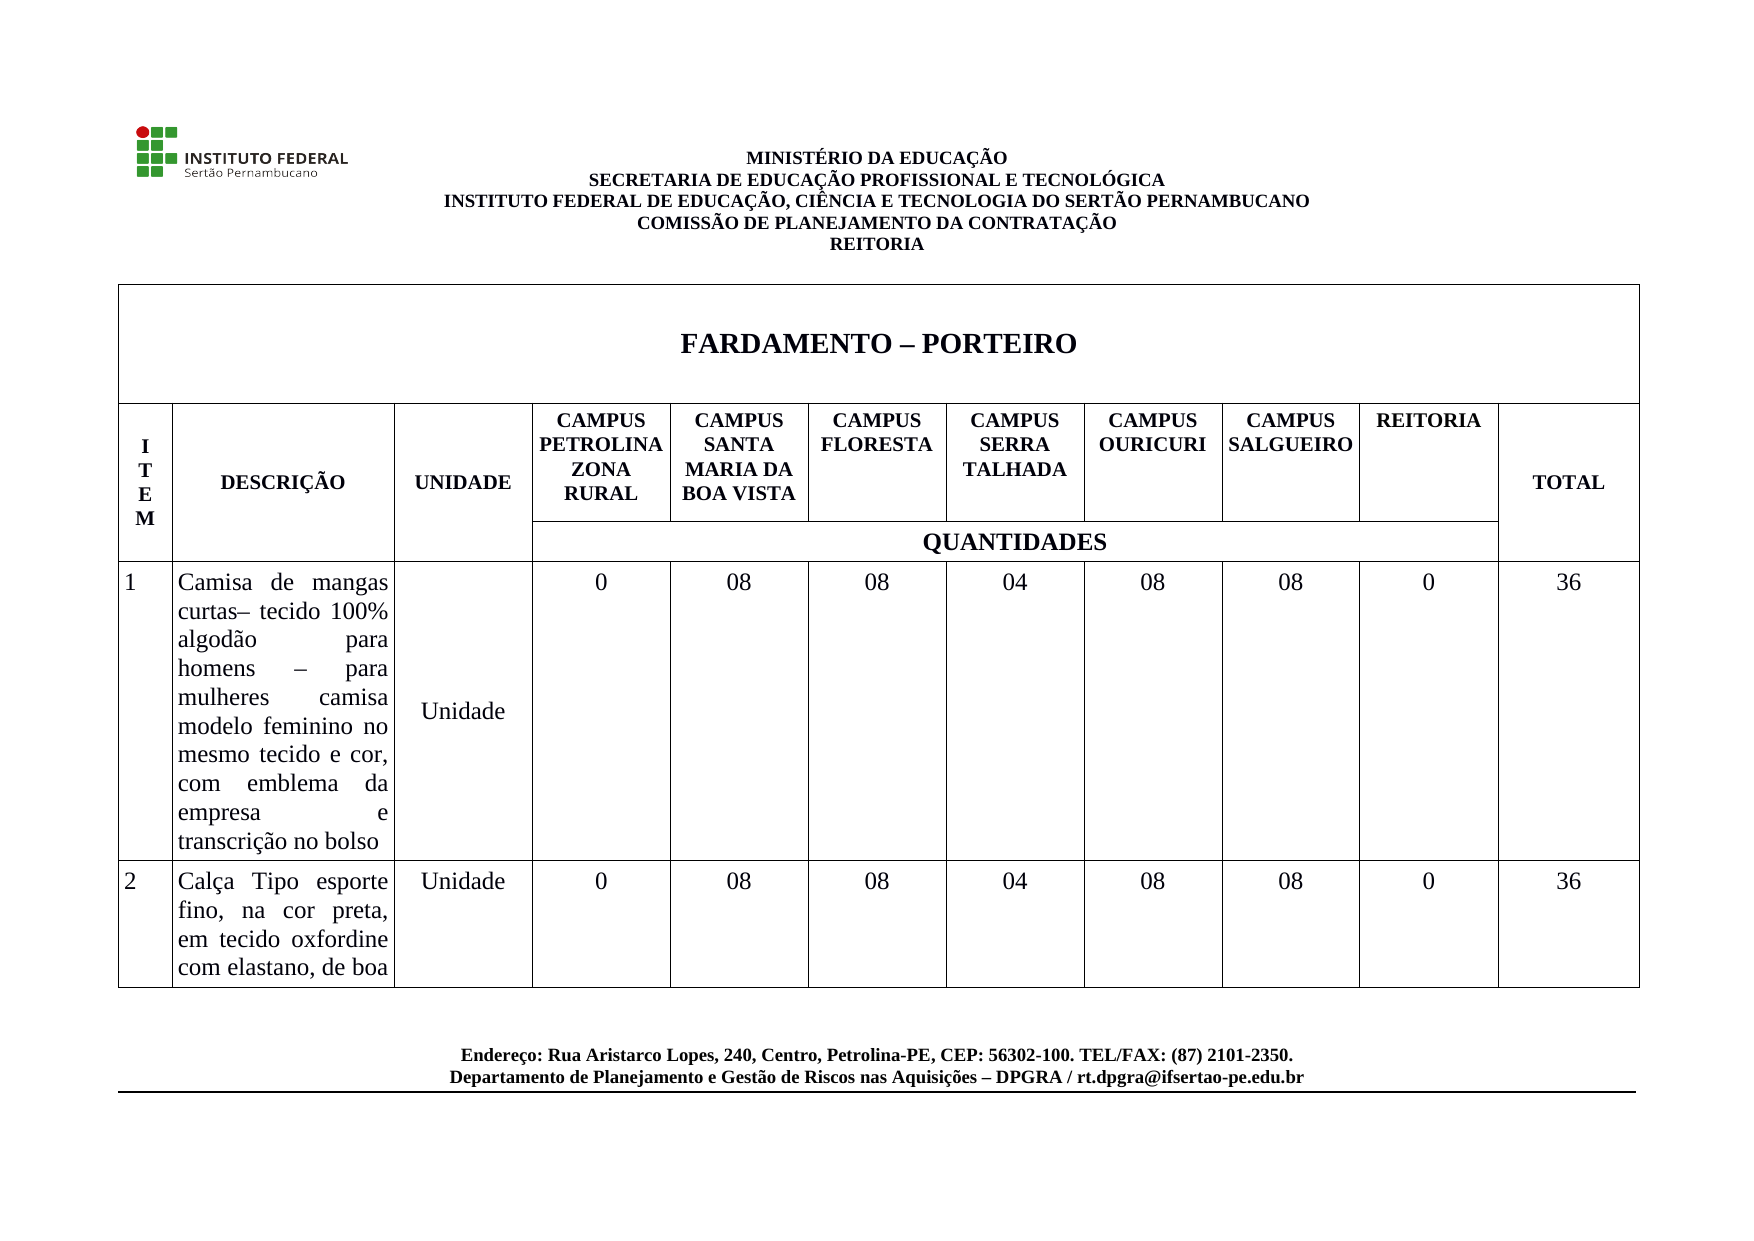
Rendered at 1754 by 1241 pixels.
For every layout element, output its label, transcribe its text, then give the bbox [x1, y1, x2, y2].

table_cell DESCRIÇÃO [173, 404, 394, 561]
table_cell 1 [119, 562, 172, 860]
table_cell 0 [1360, 861, 1498, 987]
table_cell 36 [1499, 861, 1639, 987]
table_cell 0 [533, 562, 670, 860]
table_cell TOTAL [1499, 404, 1639, 561]
table_cell 08 [1085, 861, 1222, 987]
table_cell I T E M [119, 404, 172, 561]
table_cell CAMPUS SERRA TALHADA [947, 404, 1084, 521]
table_cell UNIDADE [395, 404, 532, 561]
table_cell 0 [1360, 562, 1498, 860]
table_cell 04 [947, 861, 1084, 987]
table_cell Unidade [395, 562, 532, 860]
table_cell REITORIA [1360, 404, 1498, 521]
table_cell 04 [947, 562, 1084, 860]
table_cell 08 [671, 861, 808, 987]
table_cell CAMPUS SALGUEIRO [1223, 404, 1359, 521]
table_cell CAMPUS OURICURI [1085, 404, 1222, 521]
table_cell Unidade [395, 861, 532, 987]
table_cell CAMPUS FLORESTA [809, 404, 946, 521]
table_cell CAMPUS SANTA MARIA DA BOA VISTA [671, 404, 808, 521]
table_cell CAMPUS PETROLINA ZONA RURAL [533, 404, 670, 521]
table_cell Calça Tipo esporte fino, na cor preta, em tecido oxfordine com elastano, de boa [173, 861, 394, 987]
table_cell 08 [809, 861, 946, 987]
table_cell Camisa de mangas curtas– tecido 100% algodão para homens – para mulheres camisa modelo feminino no mesmo tecido e cor, com emblema da empresa e transcrição no bolso [173, 562, 394, 860]
table_cell 08 [1223, 861, 1359, 987]
table_cell 08 [671, 562, 808, 860]
table_header FARDAMENTO – PORTEIRO [119, 285, 1639, 402]
picture [136, 126, 349, 178]
table_cell 08 [1085, 562, 1222, 860]
table_cell 2 [119, 861, 172, 987]
table_cell 08 [809, 562, 946, 860]
table_cell 08 [1223, 562, 1359, 860]
table_cell 36 [1499, 562, 1639, 860]
table_cell QUANTIDADES [533, 522, 1498, 561]
table_cell 0 [533, 861, 670, 987]
